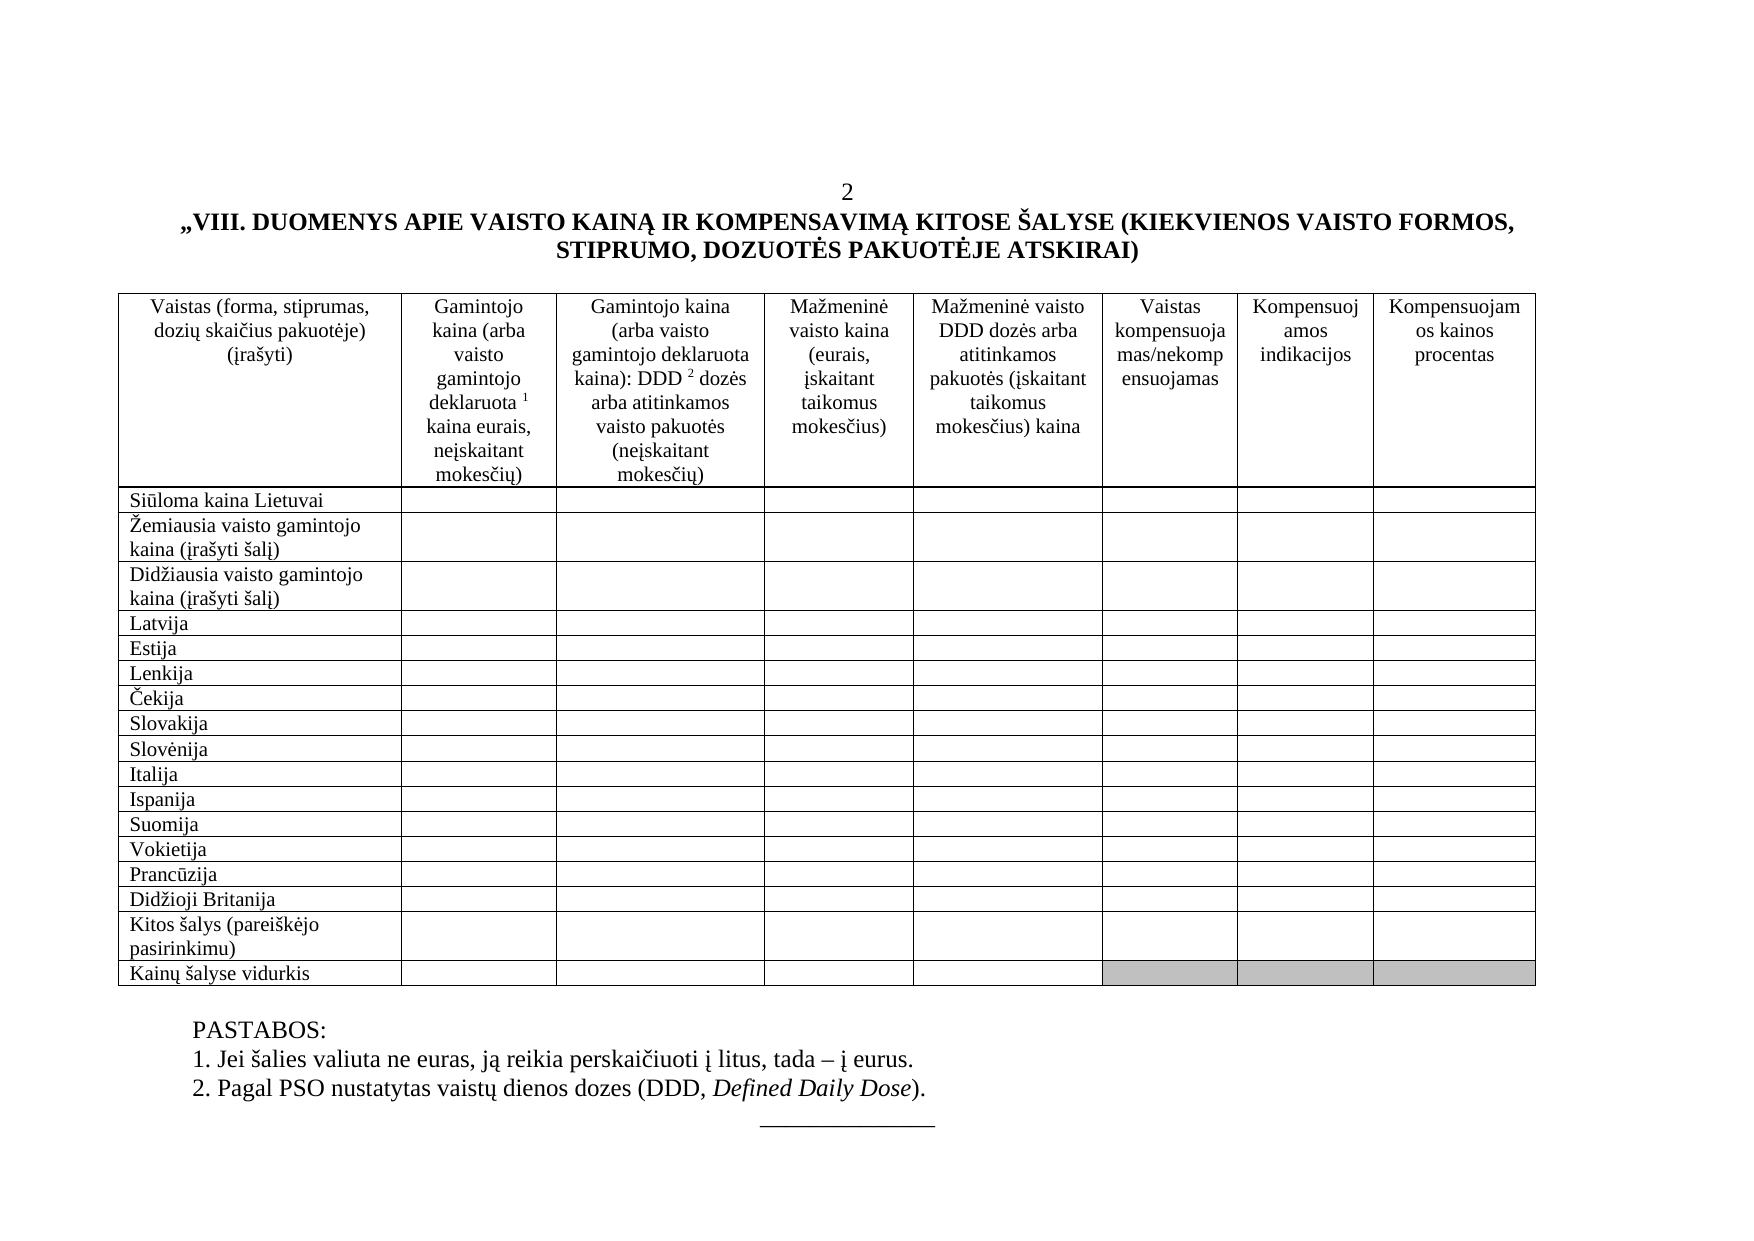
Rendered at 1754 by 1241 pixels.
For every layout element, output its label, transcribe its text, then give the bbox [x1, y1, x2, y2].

table_cell [1103, 762, 1237, 786]
table_cell [1103, 611, 1237, 635]
table_header Kompensuojamos kainos procentas [1374, 294, 1535, 486]
table_cell [914, 711, 1102, 735]
table_cell [1374, 762, 1535, 786]
table_cell [557, 513, 764, 561]
table_cell Latvija [119, 611, 401, 635]
table_cell [914, 562, 1102, 610]
table_cell [1374, 636, 1535, 660]
table_cell [1374, 862, 1535, 886]
table_cell [1374, 488, 1535, 512]
table_cell [765, 611, 913, 635]
table_cell [1374, 686, 1535, 710]
table_cell [1103, 488, 1237, 512]
table_cell [557, 837, 764, 861]
table_cell [1238, 961, 1373, 985]
table_cell [402, 862, 556, 886]
table_cell [765, 762, 913, 786]
table_cell [402, 636, 556, 660]
table_cell [557, 862, 764, 886]
table_cell Kainų šalyse vidurkis [119, 961, 401, 985]
table_cell [765, 686, 913, 710]
table_cell [1238, 611, 1373, 635]
table_cell [557, 636, 764, 660]
table_cell [1238, 837, 1373, 861]
table_cell Prancūzija [119, 862, 401, 886]
table_cell Italija [119, 762, 401, 786]
table_cell [914, 762, 1102, 786]
text PASTABOS: [118, 1015, 1577, 1044]
table_cell [1103, 812, 1237, 836]
table_header Gamintojo kaina (arba vaisto gamintojo deklaruota kaina): DDD 2 dozės arba atitinkamos vaisto pakuotės (neįskaitant mokesčių) [557, 294, 764, 486]
table_cell [1374, 513, 1535, 561]
table_cell [1374, 912, 1535, 960]
table_cell [765, 787, 913, 811]
table_cell [1103, 562, 1237, 610]
table_cell [402, 912, 556, 960]
table_cell [765, 961, 913, 985]
table_cell [1374, 887, 1535, 911]
table_cell [557, 812, 764, 836]
table_cell [402, 736, 556, 761]
table_cell [1374, 611, 1535, 635]
table_cell [402, 562, 556, 610]
table_cell [402, 711, 556, 735]
table_cell Žemiausia vaisto gamintojo kaina (įrašyti šalį) [119, 513, 401, 561]
table_cell Siūloma kaina Lietuvai [119, 488, 401, 512]
table_cell [1103, 862, 1237, 886]
text „VIII. DUOMENYS APIE VAISTO KAINĄ IR KOMPENSAVIMĄ KITOSE ŠALYSE (KIEKVIENOS VAISTO FORMOS, STIPRUMO, DOZUOTĖS PAKUOTĖJE ATSKIRAI) [118, 207, 1577, 264]
table_cell [557, 736, 764, 761]
table_cell [765, 912, 913, 960]
table_cell [1238, 887, 1373, 911]
table_cell [765, 812, 913, 836]
table_cell [914, 661, 1102, 685]
table_cell [557, 611, 764, 635]
table_cell [1374, 812, 1535, 836]
table_cell [1374, 736, 1535, 761]
table_cell [557, 787, 764, 811]
table_cell [557, 562, 764, 610]
table_cell [914, 636, 1102, 660]
table_cell [914, 812, 1102, 836]
table_cell [765, 636, 913, 660]
table_cell [557, 912, 764, 960]
table_cell [1374, 961, 1535, 985]
table_cell [914, 912, 1102, 960]
table_cell [914, 787, 1102, 811]
table_cell [557, 686, 764, 710]
table_cell [402, 661, 556, 685]
table_cell Ispanija [119, 787, 401, 811]
table_header Mažmeninė vaisto kaina (eurais, įskaitant taikomus mokesčius) [765, 294, 913, 486]
table_header Vaistas kompensuojamas/nekompensuojamas [1103, 294, 1237, 486]
table_cell [1238, 736, 1373, 761]
table_cell [557, 961, 764, 985]
table_cell [402, 611, 556, 635]
table_header Gamintojo kaina (arba vaisto gamintojo deklaruota 1 kaina eurais, neįskaitant mokesčių) [402, 294, 556, 486]
table_cell [914, 862, 1102, 886]
table_cell [402, 513, 556, 561]
table_cell Slovakija [119, 711, 401, 735]
table_cell [1238, 661, 1373, 685]
table_cell [1238, 762, 1373, 786]
table_cell [402, 488, 556, 512]
table_cell [402, 812, 556, 836]
table_cell [402, 837, 556, 861]
table_cell [765, 862, 913, 886]
table_cell [914, 961, 1102, 985]
table_cell Lenkija [119, 661, 401, 685]
table_cell [914, 611, 1102, 635]
table_cell [1374, 787, 1535, 811]
table_cell [1103, 961, 1237, 985]
table_cell [1374, 837, 1535, 861]
table_header Vaistas (forma, stiprumas, dozių skaičius pakuotėje) (įrašyti) [119, 294, 401, 486]
table_cell [1103, 686, 1237, 710]
table_cell [1103, 912, 1237, 960]
table_cell [1238, 812, 1373, 836]
table_cell [402, 787, 556, 811]
table_cell [557, 762, 764, 786]
table_cell [1103, 736, 1237, 761]
text 1. Jei šalies valiuta ne euras, ją reikia perskaičiuoti į litus, tada – į eurus. [118, 1044, 1577, 1073]
table_cell [914, 736, 1102, 761]
table_cell [1238, 562, 1373, 610]
table_cell [1103, 711, 1237, 735]
table_cell [1238, 787, 1373, 811]
table_cell [914, 488, 1102, 512]
table_header Mažmeninė vaisto DDD dozės arba atitinkamos pakuotės (įskaitant taikomus mokesčius) kaina [914, 294, 1102, 486]
table_cell [1103, 837, 1237, 861]
table_cell Suomija [119, 812, 401, 836]
table_header Kompensuojamos indikacijos [1238, 294, 1373, 486]
table_cell [765, 513, 913, 561]
table_cell [1238, 636, 1373, 660]
table_cell [914, 686, 1102, 710]
table_cell Estija [119, 636, 401, 660]
table_cell Didžioji Britanija [119, 887, 401, 911]
table_cell [1103, 661, 1237, 685]
table_cell [765, 837, 913, 861]
table_cell [1238, 862, 1373, 886]
table_cell [914, 513, 1102, 561]
table_cell [765, 661, 913, 685]
table_cell [557, 661, 764, 685]
table_cell [402, 961, 556, 985]
table_cell [402, 887, 556, 911]
table_cell [765, 736, 913, 761]
text ______________ [118, 1101, 1577, 1130]
table_cell Slovėnija [119, 736, 401, 761]
table_cell [557, 488, 764, 512]
table_cell [1238, 513, 1373, 561]
table_cell [1103, 787, 1237, 811]
table_cell [1103, 887, 1237, 911]
table_cell [1374, 661, 1535, 685]
table_cell [1238, 711, 1373, 735]
table_cell Čekija [119, 686, 401, 710]
table_cell [1238, 488, 1373, 512]
table_cell [402, 686, 556, 710]
table_cell [1103, 513, 1237, 561]
table_cell [765, 488, 913, 512]
table_cell [1103, 636, 1237, 660]
table_cell [914, 887, 1102, 911]
table_cell [765, 562, 913, 610]
table_cell [1238, 912, 1373, 960]
table_cell [1374, 711, 1535, 735]
table_cell [765, 887, 913, 911]
text 2. Pagal PSO nustatytas vaistų dienos dozes (DDD, Defined Daily Dose). [118, 1073, 1577, 1101]
table_cell [557, 711, 764, 735]
table_cell [914, 837, 1102, 861]
table_cell [402, 762, 556, 786]
table_cell [1374, 562, 1535, 610]
table_cell [1238, 686, 1373, 710]
table_cell Vokietija [119, 837, 401, 861]
table_cell [557, 887, 764, 911]
table_cell Didžiausia vaisto gamintojo kaina (įrašyti šalį) [119, 562, 401, 610]
table_cell Kitos šalys (pareiškėjo pasirinkimu) [119, 912, 401, 960]
table_cell [765, 711, 913, 735]
